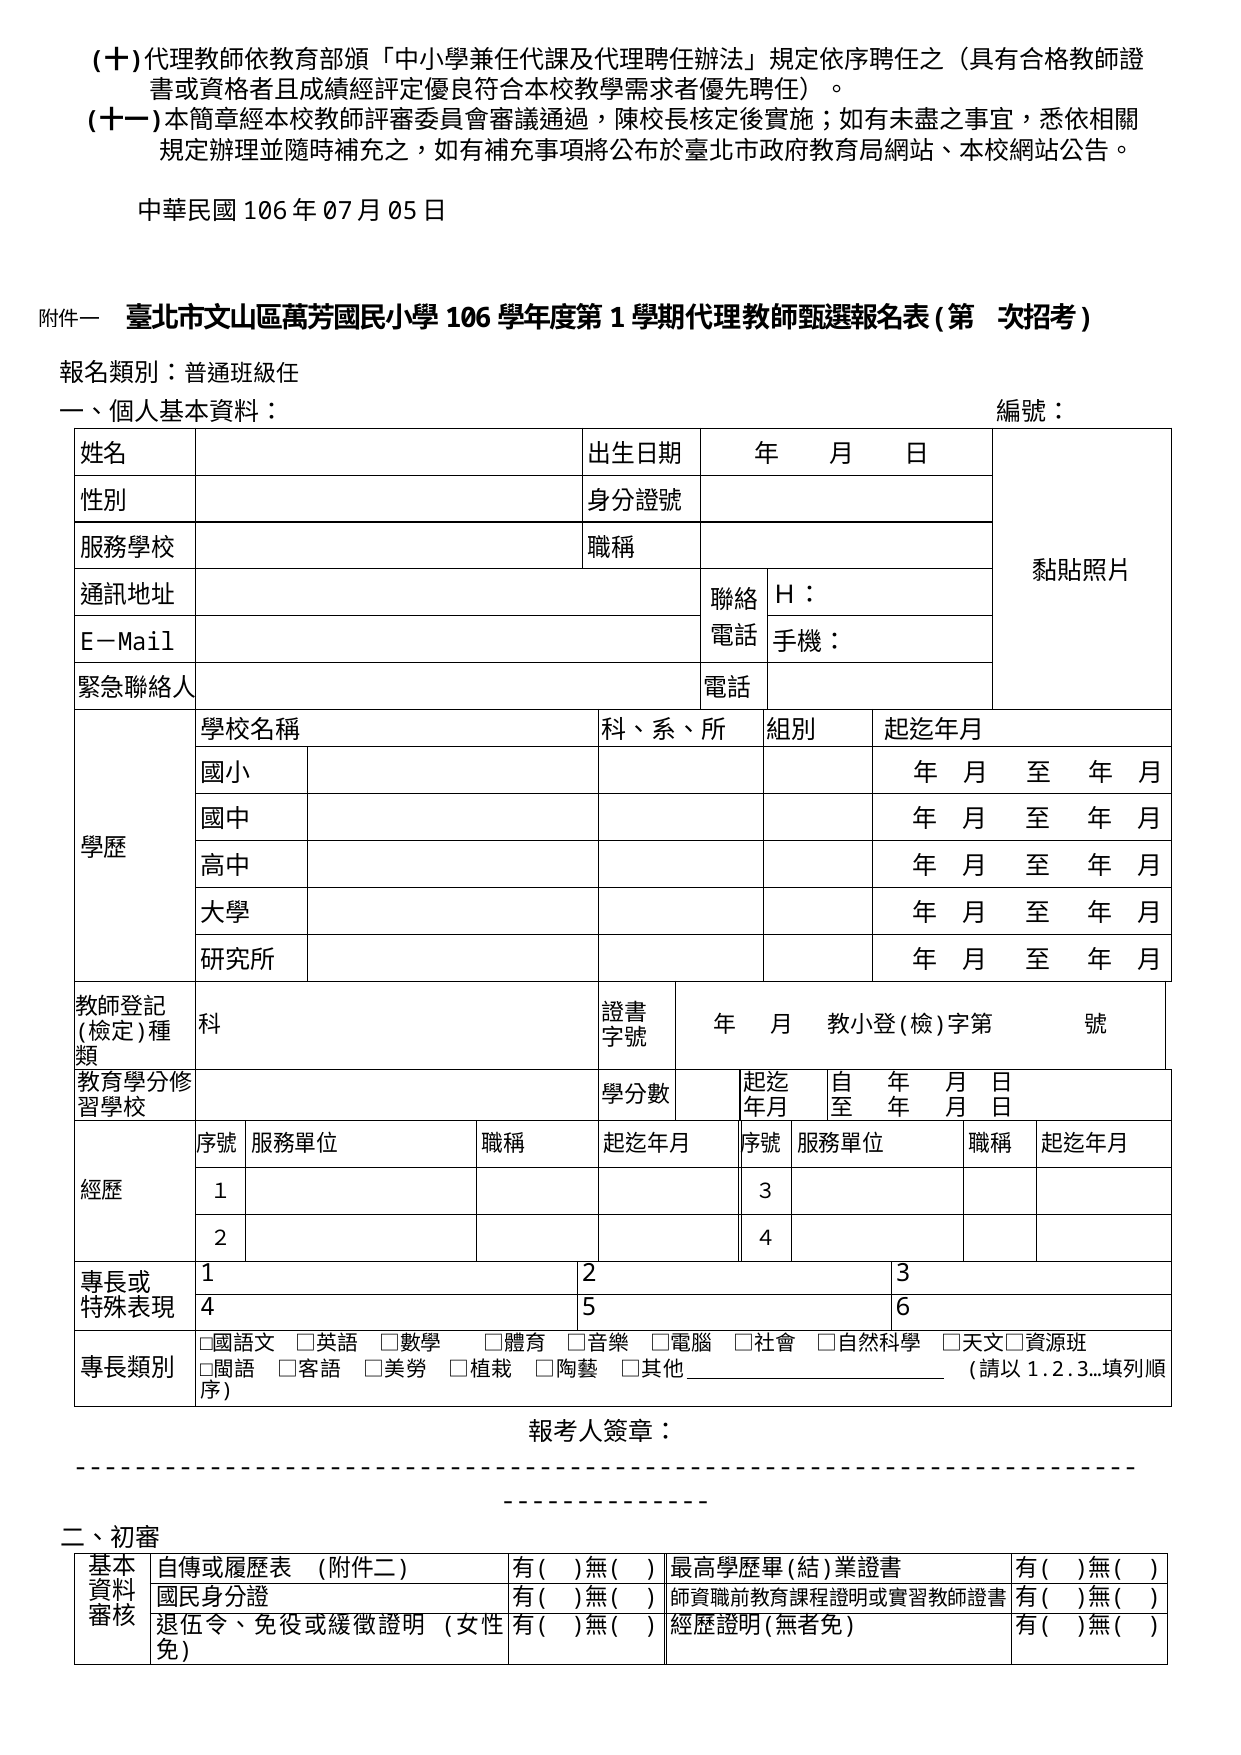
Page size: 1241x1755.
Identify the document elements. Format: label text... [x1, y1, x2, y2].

table_cell 國民身分證 [151, 1584, 508, 1612]
table_cell 1 [196, 1262, 577, 1294]
table_cell [764, 841, 872, 887]
table_cell [792, 1215, 963, 1261]
table_cell ４ [742, 1215, 791, 1261]
table_cell 4 [196, 1295, 577, 1330]
table_cell [1037, 1215, 1171, 1261]
table_cell 服務單位 [246, 1121, 476, 1167]
text 書或資格者且成績經評定優良符合本校教學需求者優先聘任）。 [74, 74, 1152, 105]
table_cell 服務單位 [792, 1121, 963, 1167]
table_cell [964, 1215, 1036, 1261]
text 一、個人基本資料： 編號： [59, 391, 1152, 428]
table_cell 自 年 月 日 至 年 月 日 [828, 1070, 1171, 1120]
table_cell [196, 1070, 598, 1120]
table_cell [599, 1168, 738, 1214]
table_cell 手機： [768, 616, 992, 662]
table_cell 學分數 [599, 1070, 675, 1120]
table_header 有( )無( ) [509, 1554, 664, 1583]
table_header 自傳或履歷表 (附件二) [151, 1554, 508, 1583]
table_cell [308, 747, 598, 793]
table_header 姓名 [75, 429, 195, 474]
text (十)代理教師依教育部頒「中小學兼任代課及代理聘任辦法」規定依序聘任之（具有合格教師證 [74, 44, 1152, 74]
table_cell 序號 [742, 1121, 791, 1167]
table_cell [599, 1215, 738, 1261]
table_cell [764, 935, 872, 981]
text 附件一 [38, 302, 110, 327]
table_cell [599, 841, 763, 887]
table_cell Ｈ： [768, 569, 992, 615]
table_cell [246, 1168, 476, 1214]
table_cell 起迄年月 [599, 1121, 738, 1167]
table_cell [599, 935, 763, 981]
text (十一)本簡章經本校教師評審委員會審議通過，陳校長核定後實施；如有未盡之事宜，悉依相關規定辦理並隨時補充之，如有補充事項將公布於臺北市政府教育局網站、本校網站公告。 [84, 105, 1152, 165]
table_cell [308, 841, 598, 887]
table_header [196, 429, 582, 474]
table_cell [308, 794, 598, 840]
table_cell 6 [892, 1295, 1171, 1330]
table_cell [1037, 1168, 1171, 1214]
table_header 黏貼照片 [993, 429, 1171, 709]
text 報考人簽章： [528, 1407, 1151, 1449]
table_cell 年 月 教小登(檢)字第 號 [676, 982, 1165, 1069]
table_cell 有( )無( ) [509, 1584, 664, 1612]
table_header 出生日期 [583, 429, 700, 474]
table_cell [764, 747, 872, 793]
table_cell 性別 [75, 476, 195, 521]
table_cell １ [196, 1168, 245, 1214]
table_header 基本 資料 審核 [75, 1554, 150, 1663]
table_cell [792, 1168, 963, 1214]
table_cell 退伍令、免役或緩徵證明 (女性免) [151, 1614, 508, 1663]
table_cell 經歷 [75, 1121, 195, 1261]
table_cell 專長類別 [75, 1331, 195, 1406]
table_cell 起迄 年月 [741, 1070, 827, 1120]
table_cell [196, 523, 582, 568]
text 二、初審 [60, 1517, 1151, 1553]
table_cell 研究所 [196, 935, 307, 981]
table_cell 職稱 [583, 523, 700, 568]
table_cell 年 月 至 年 月 [873, 888, 1171, 934]
table_cell [1166, 982, 1172, 1069]
table_cell [764, 888, 872, 934]
table_cell 序號 [196, 1121, 245, 1167]
table_cell 組別 [764, 710, 872, 746]
table_header 最高學歷畢(結)業證書 [667, 1554, 1011, 1583]
table_cell 職稱 [477, 1121, 598, 1167]
table_cell 證書 字號 [599, 982, 675, 1069]
table_cell 職稱 [964, 1121, 1036, 1167]
table_cell [308, 935, 598, 981]
table_cell [599, 794, 763, 840]
text 臺北市文山區萬芳國民小學106學年度第1學期代理教師甄選報名表(第 次招考) [23, 295, 1152, 336]
table_cell [246, 1215, 476, 1261]
table_cell ２ [196, 1215, 245, 1261]
table_cell 聯絡電話 [701, 569, 767, 662]
table_cell 電話 [701, 663, 767, 709]
table_cell 經歷證明(無者免) [667, 1614, 1011, 1663]
table_cell [196, 616, 700, 662]
text 報名類別：普通班級任 [59, 353, 1152, 389]
table_cell [599, 747, 763, 793]
table_cell [308, 888, 598, 934]
table_cell 起迄年月 [1037, 1121, 1171, 1167]
table_cell 科、系、所 [599, 710, 763, 746]
table_cell 服務學校 [75, 523, 195, 568]
table_cell 有( )無( ) [509, 1614, 664, 1663]
table_cell 3 [892, 1262, 1171, 1294]
table_cell 教師登記(檢定)種類 [75, 982, 195, 1069]
table_cell 學校名稱 [196, 710, 598, 746]
table_cell 5 [578, 1295, 891, 1330]
table_cell 年 月 至 年 月 [873, 841, 1171, 887]
table_cell [676, 1070, 739, 1120]
table_cell [477, 1168, 598, 1214]
table_cell 年 月 至 年 月 [873, 794, 1171, 840]
table_cell 緊急聯絡人 [75, 663, 195, 709]
table_cell [599, 888, 763, 934]
table_cell ３ [742, 1168, 791, 1214]
table_header 有( )無( ) [1012, 1554, 1167, 1583]
table_cell [964, 1168, 1036, 1214]
table_cell 國小 [196, 747, 307, 793]
table_cell [196, 663, 700, 709]
table_cell 有( )無( ) [1012, 1584, 1167, 1612]
table_cell 高中 [196, 841, 307, 887]
table_cell 大學 [196, 888, 307, 934]
table_cell 年 月 至 年 月 [873, 747, 1171, 793]
table_cell 有( )無( ) [1012, 1614, 1167, 1663]
table_header 年 月 日 [701, 429, 992, 474]
table_cell 科 [196, 982, 598, 1069]
table_cell 師資職前教育課程證明或實習教師證書 [667, 1584, 1011, 1612]
table_cell [196, 476, 582, 521]
table_cell [701, 523, 992, 568]
table_cell [196, 569, 700, 615]
text 中華民國106年07月05日 [107, 195, 1152, 226]
table_cell 國中 [196, 794, 307, 840]
table_cell 年 月 至 年 月 [873, 935, 1171, 981]
table_cell 通訊地址 [75, 569, 195, 615]
text ------------------------------------------------------------------------------------- [72, 1449, 1139, 1517]
table_cell 教育學分修習學校 [75, 1070, 195, 1120]
table_cell [764, 794, 872, 840]
table_cell [768, 663, 992, 709]
table_cell [477, 1215, 598, 1261]
table_cell □國語文 □英語 □數學 □體育 □音樂 □電腦 □社會 □自然科學 □天文□資源班 □閩語 □客語 □美勞 □植栽 □陶藝 □其他 (請以1.2.3…填列順序) [196, 1331, 1171, 1406]
table_cell 學歷 [75, 710, 195, 981]
table_cell 專長或 特殊表現 [75, 1262, 195, 1330]
table_cell E－Mail [75, 616, 195, 662]
table_cell 起迄年月 [873, 710, 1171, 746]
table_cell [701, 476, 992, 521]
table_cell 2 [578, 1262, 891, 1294]
table_cell 身分證號 [583, 476, 700, 521]
